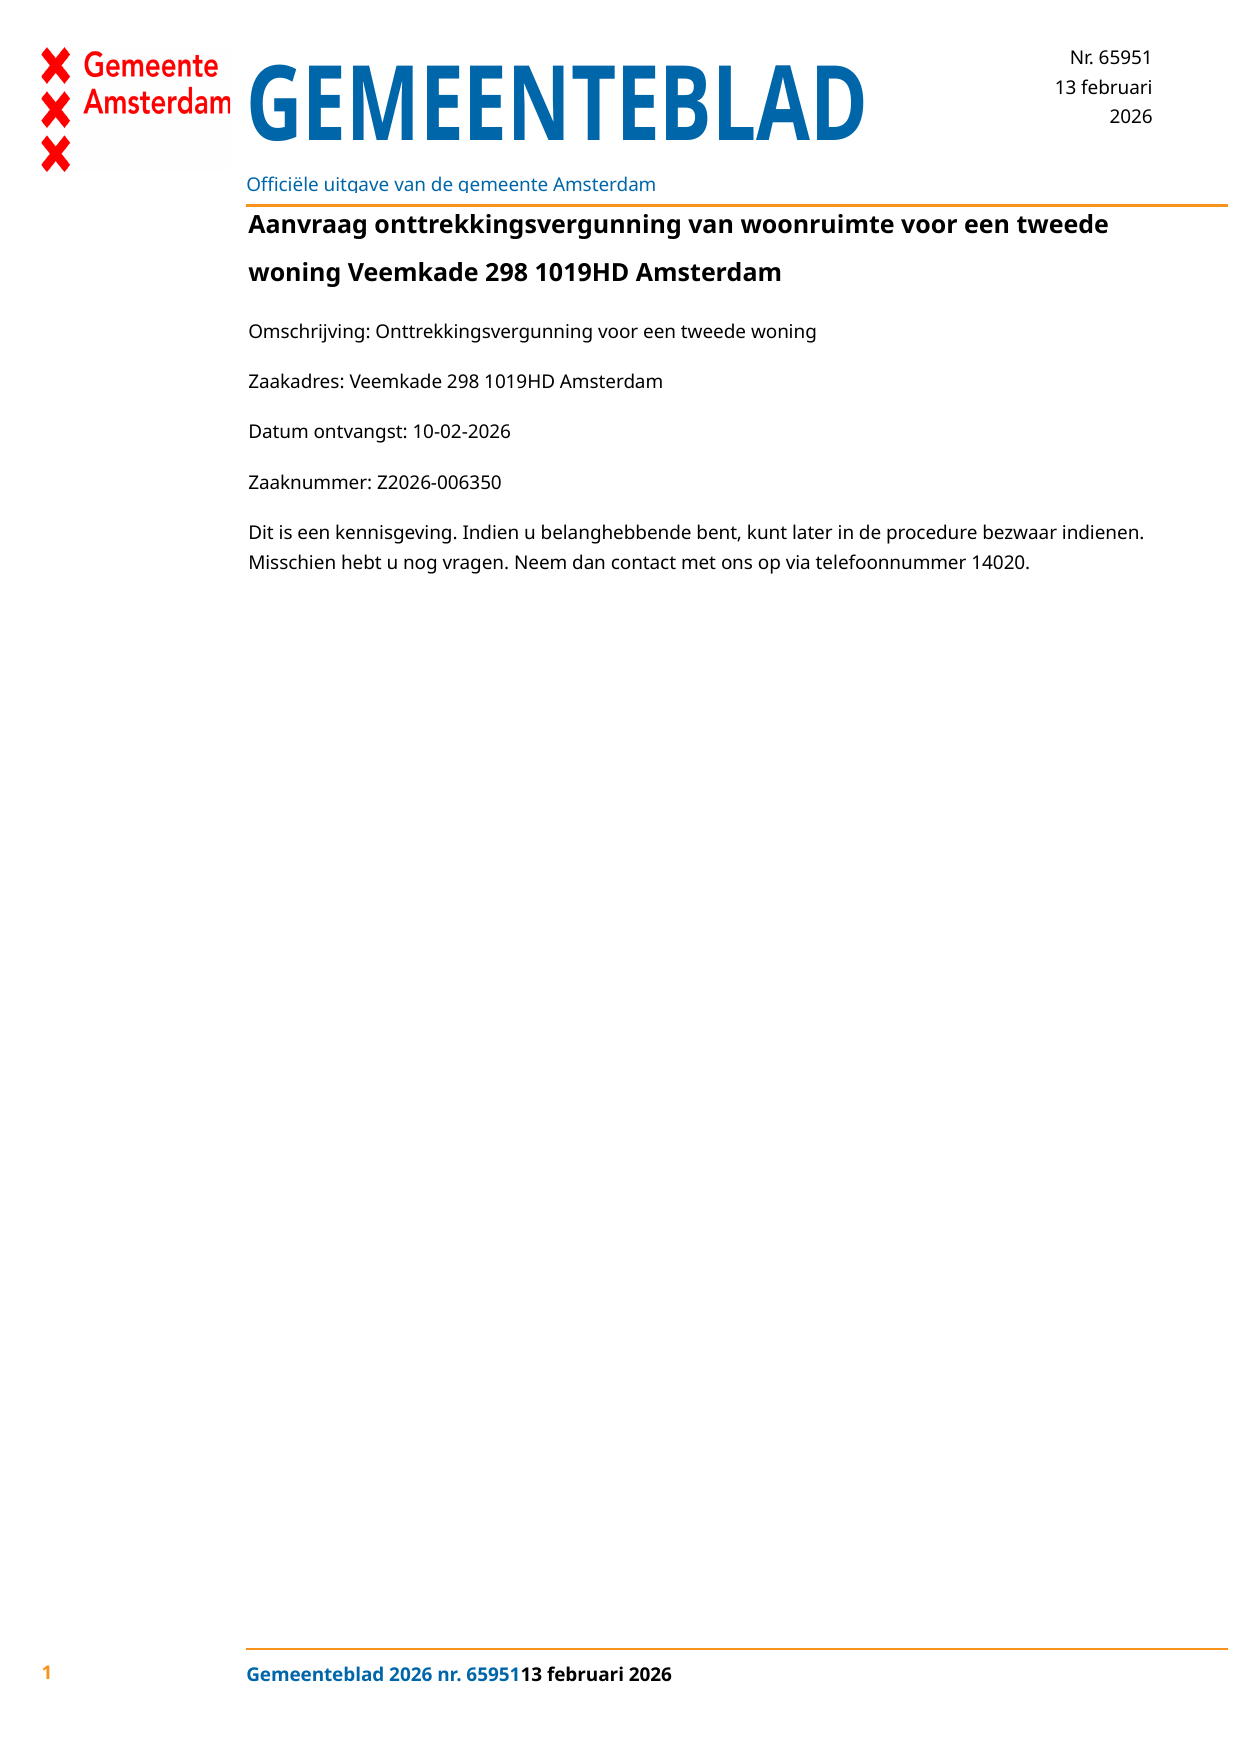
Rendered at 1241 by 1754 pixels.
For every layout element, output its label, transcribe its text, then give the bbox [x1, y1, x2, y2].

text Aanvraag onttrekkingsvergunning van woonruimte voor een tweede woning Veemkade 298 1019HD Amsterdam [248, 207, 1152, 288]
text Dit is een kennisgeving. Indien u belanghebbende bent, kunt later in de procedure bezwaar indienen. Misschien hebt u nog vragen. Neem dan contact met ons op via telefoonnummer 14020. [248, 519, 1152, 575]
text Omschrijving: Onttrekkingsvergunning voor een tweede woning [248, 318, 1152, 344]
text Zaakadres: Veemkade 298 1019HD Amsterdam [248, 368, 1152, 394]
text Datum ontvangst: 10-02-2026 [248, 419, 1152, 444]
text Zaaknummer: Z2026-006350 [248, 469, 1152, 495]
picture [41, 47, 231, 172]
